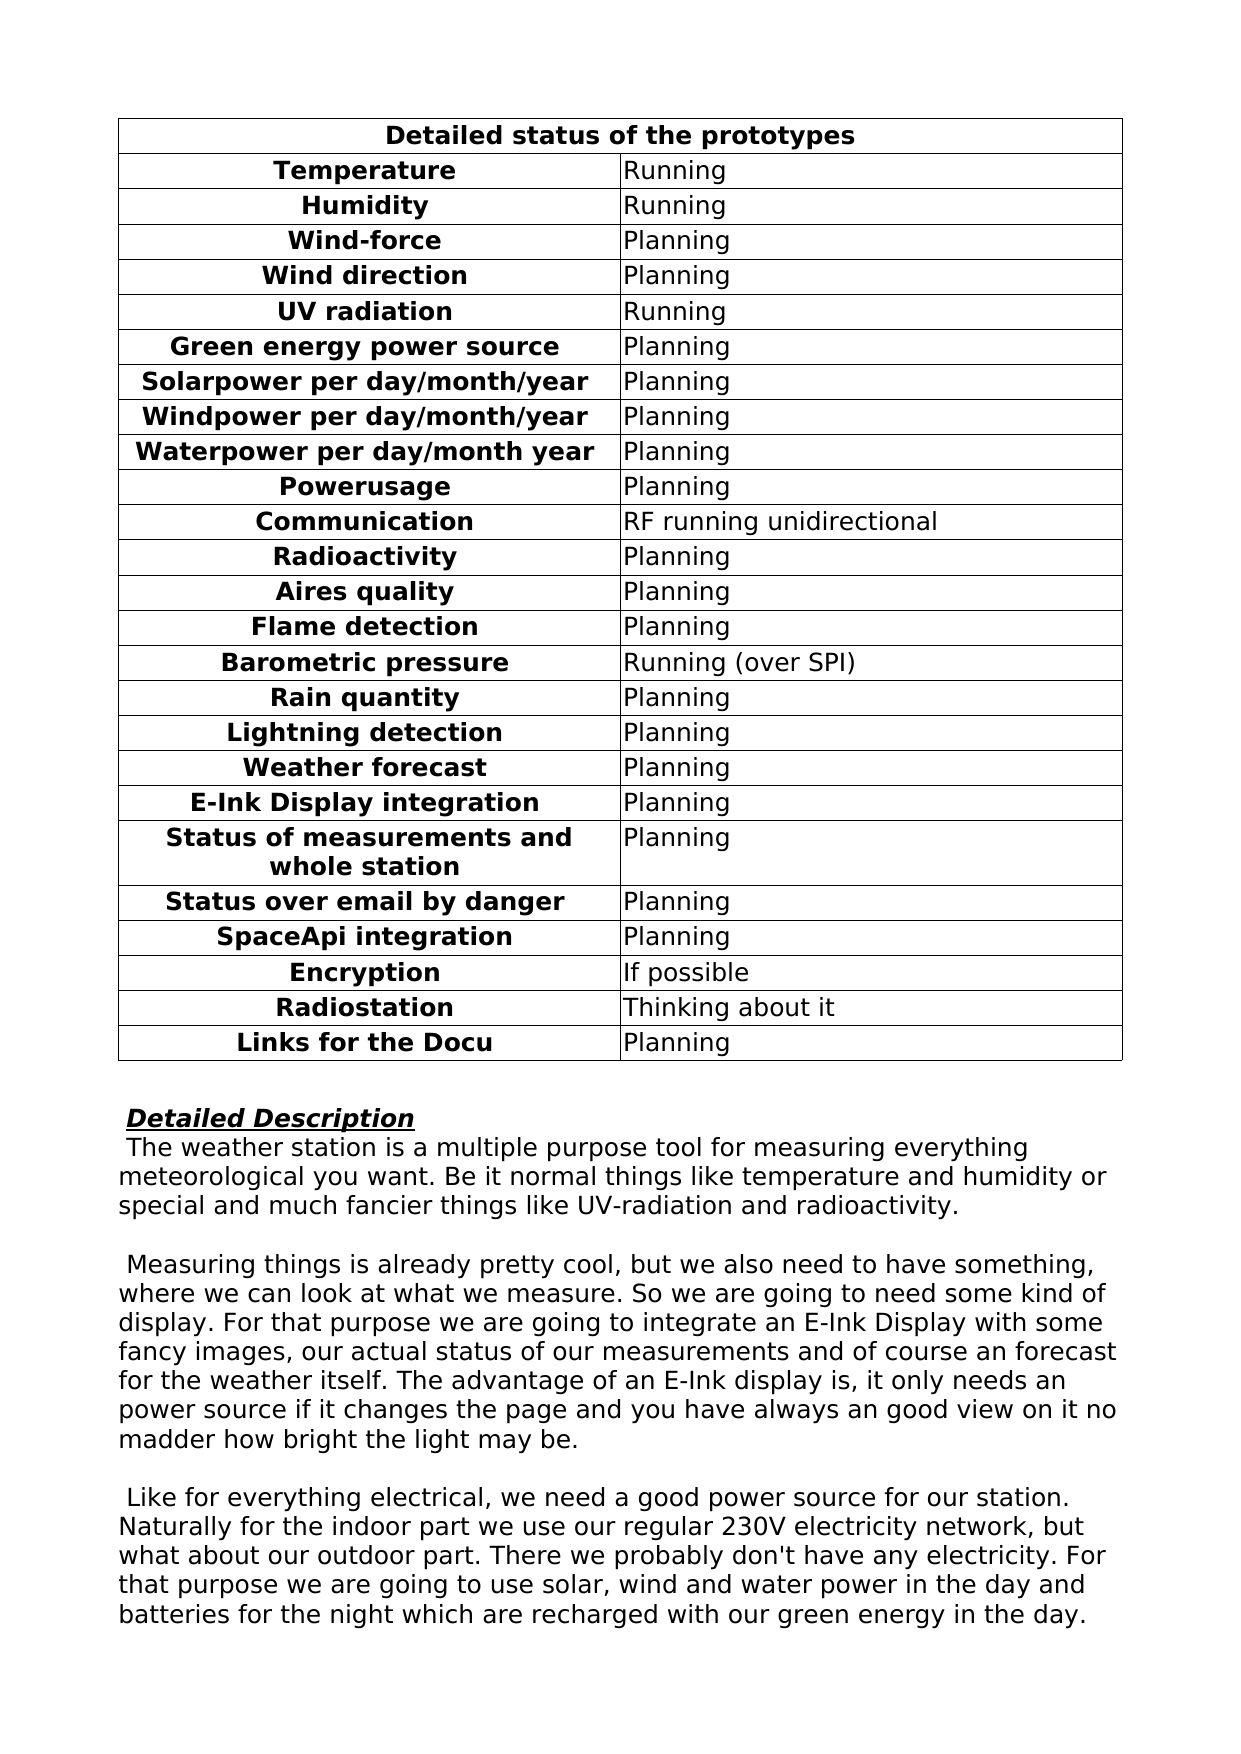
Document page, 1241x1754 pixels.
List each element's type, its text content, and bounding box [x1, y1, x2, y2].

table_cell Solarpower per day/month/year [119, 365, 620, 399]
table_cell Running [621, 295, 1122, 329]
table_cell Wind-force [119, 225, 620, 258]
table_cell Radiostation [119, 991, 620, 1025]
table_cell Planning [621, 716, 1122, 750]
table_cell Planning [621, 886, 1122, 919]
table_cell Windpower per day/month/year [119, 400, 620, 434]
table_cell Planning [621, 330, 1122, 364]
table_cell Planning [621, 365, 1122, 399]
table_cell Planning [621, 400, 1122, 434]
text Detailed Description The weather station is a multiple purpose tool for measuring everything meteorological you want. Be it normal things like temperature and humidity or special and much fancier things like UV-radiation and radioactivity. Measuring things is already pretty cool, but we also need to have something, where we can look at what we measure. So we are going to need some kind of display. For that purpose we are going to integrate an E-Ink Display with some fancy images, our actual status of our measurements and of course an forecast for the weather itself. The advantage of an E-Ink display is, it only needs an power source if it changes the page and you have always an good view on it no madder how bright the light may be. Like for everything electrical, we need a good power source for our station. Naturally for the indoor part we use our regular 230V electricity network, but what about our outdoor part. There we probably don't have any electricity. For that purpose we are going to use solar, wind and water power in the day and batteries for the night which are recharged with our green energy in the day. [118, 1075, 1122, 1629]
table_cell Planning [621, 470, 1122, 504]
table_cell Planning [621, 681, 1122, 715]
table_cell Waterpower per day/month year [119, 435, 620, 469]
table_cell Planning [621, 540, 1122, 574]
table_cell Planning [621, 435, 1122, 469]
table_cell Planning [621, 751, 1122, 785]
table_cell Lightning detection [119, 716, 620, 750]
table_cell Humidity [119, 189, 620, 223]
table_cell Radioactivity [119, 540, 620, 574]
table_cell UV radiation [119, 295, 620, 329]
table_cell Status of measurements and whole station [119, 821, 620, 884]
table_cell If possible [621, 956, 1122, 990]
table_header Detailed status of the prototypes [119, 119, 1122, 153]
table_cell SpaceApi integration [119, 921, 620, 955]
table_cell Wind direction [119, 260, 620, 294]
table_cell Barometric pressure [119, 646, 620, 680]
table_cell E-Ink Display integration [119, 786, 620, 820]
table_cell Planning [621, 225, 1122, 258]
table_cell Running [621, 189, 1122, 223]
table_cell Planning [621, 921, 1122, 955]
table_cell Planning [621, 786, 1122, 820]
table_cell Planning [621, 821, 1122, 884]
table_cell Planning [621, 611, 1122, 645]
table_cell Powerusage [119, 470, 620, 504]
table_cell Encryption [119, 956, 620, 990]
table_cell Communication [119, 505, 620, 539]
table_cell RF running unidirectional [621, 505, 1122, 539]
table_cell Flame detection [119, 611, 620, 645]
table_cell Planning [621, 260, 1122, 294]
table_cell Thinking about it [621, 991, 1122, 1025]
table_cell Status over email by danger [119, 886, 620, 919]
table_cell Temperature [119, 154, 620, 188]
table_cell Planning [621, 576, 1122, 609]
table_cell Aires quality [119, 576, 620, 609]
table_cell Green energy power source [119, 330, 620, 364]
table_cell Running (over SPI) [621, 646, 1122, 680]
table_cell Links for the Docu [119, 1026, 620, 1060]
table_cell Rain quantity [119, 681, 620, 715]
table_cell Weather forecast [119, 751, 620, 785]
table_cell Planning [621, 1026, 1122, 1060]
table_cell Running [621, 154, 1122, 188]
